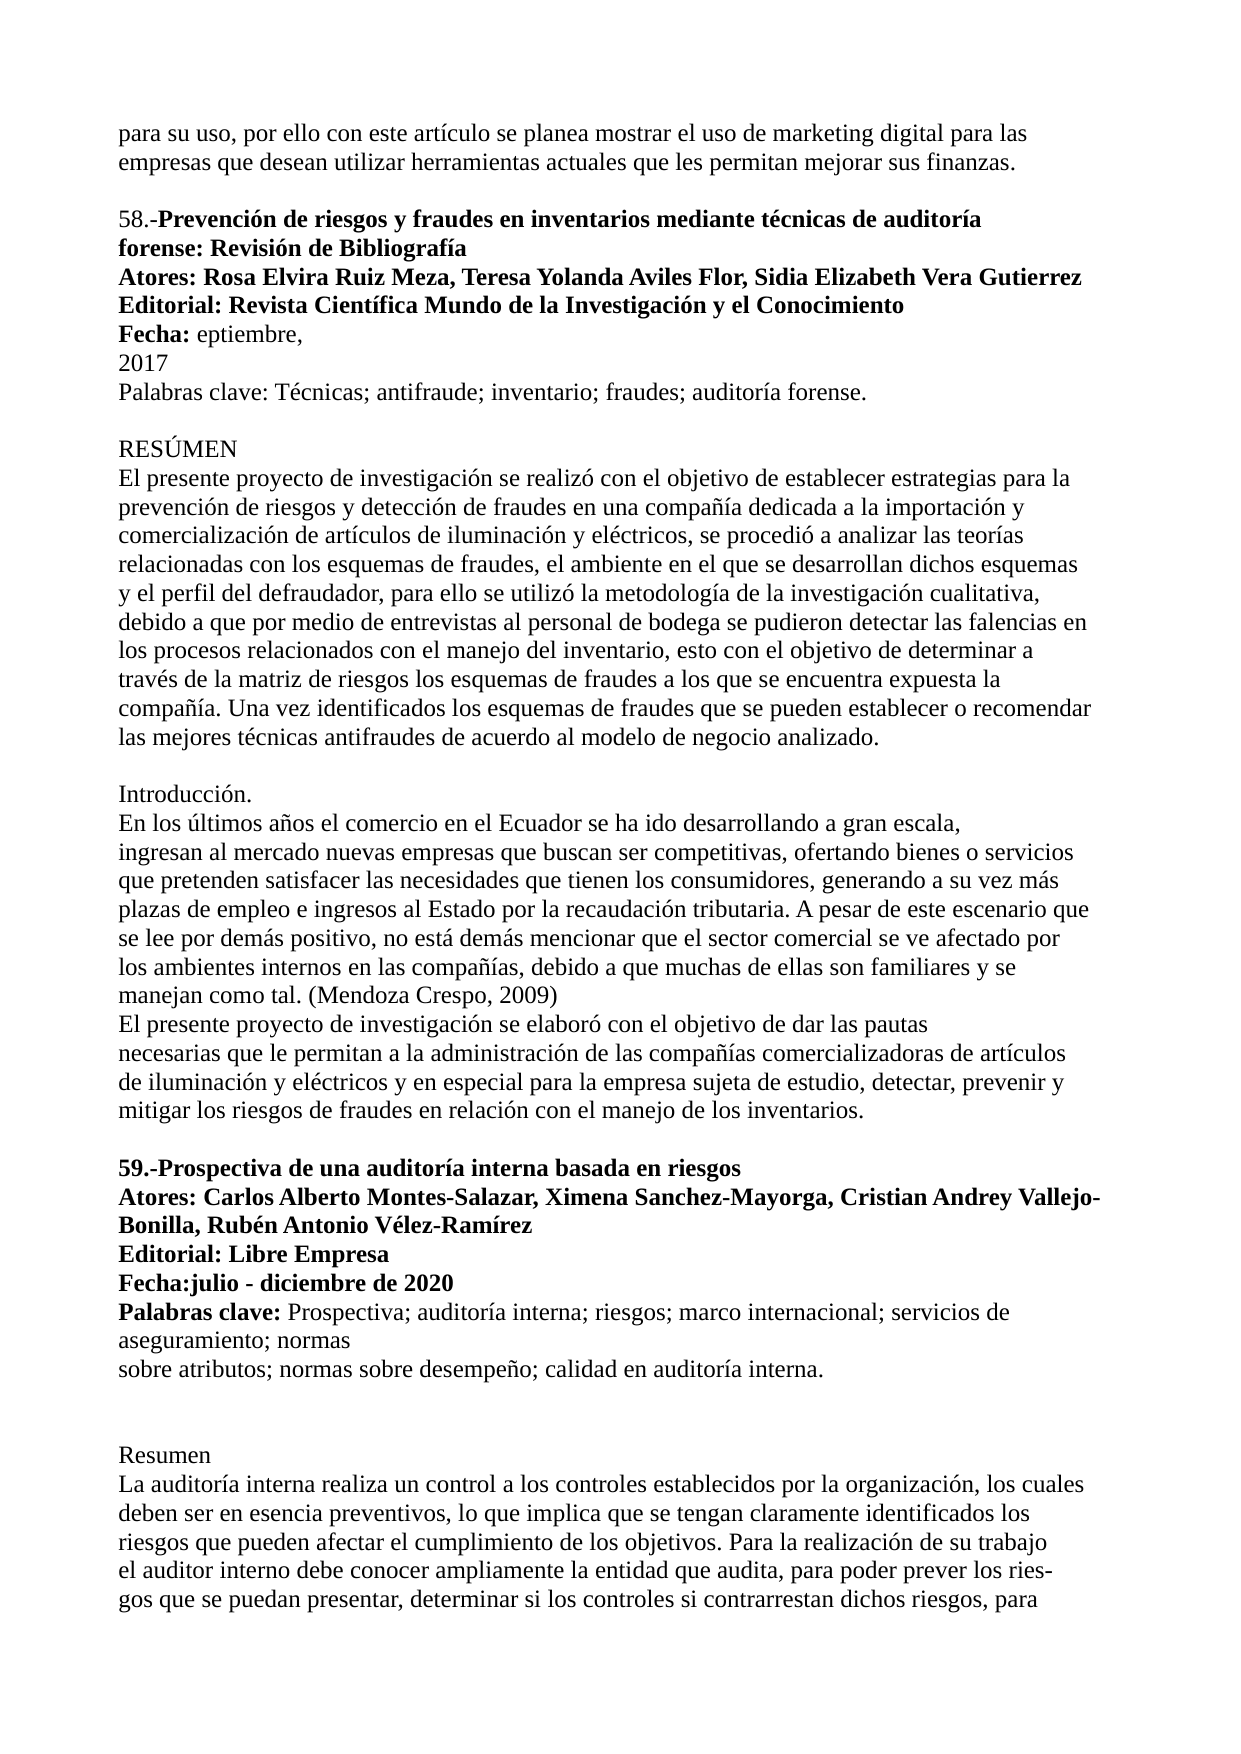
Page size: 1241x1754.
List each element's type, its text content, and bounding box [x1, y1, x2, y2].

text ingresan al mercado nuevas empresas que buscan ser competitivas, ofertando bienes o servicios [118, 837, 1122, 866]
text debido a que por medio de entrevistas al personal de bodega se pudieron detectar las falencias en [118, 607, 1122, 636]
text Atores: Rosa Elvira Ruiz Meza, Teresa Yolanda Aviles Flor, Sidia Elizabeth Vera Gutierrez [118, 262, 1122, 291]
text 59.-Prospectiva de una auditoría interna basada en riesgos [118, 1153, 1122, 1182]
text deben ser en esencia preventivos, lo que implica que se tengan claramente identificados los [118, 1498, 1122, 1527]
text los procesos relacionados con el manejo del inventario, esto con el objetivo de determinar a [118, 636, 1122, 664]
text Palabras clave: Prospectiva; auditoría interna; riesgos; marco internacional; servicios de aseguramiento; normas [118, 1297, 1122, 1354]
text Editorial: Revista Científica Mundo de la Investigación y el Conocimiento [118, 291, 1122, 319]
text En los últimos años el comercio en el Ecuador se ha ido desarrollando a gran escala, [118, 808, 1122, 837]
text Fecha: eptiembre, [118, 319, 1122, 348]
text RESÚMEN [118, 434, 1122, 463]
text gos que se puedan presentar, determinar si los controles si contrarrestan dichos riesgos, para [118, 1584, 1122, 1613]
text el auditor interno debe conocer ampliamente la entidad que audita, para poder prever los ries- [118, 1556, 1122, 1584]
text para su uso, por ello con este artículo se planea mostrar el uso de marketing digital para las empresas que desean utilizar herramientas actuales que les permitan mejorar sus finanzas. [118, 118, 1122, 176]
text mitigar los riesgos de fraudes en relación con el manejo de los inventarios. [118, 1096, 1122, 1124]
text Editorial: Libre Empresa [118, 1239, 1122, 1268]
text los ambientes internos en las compañías, debido a que muchas de ellas son familiares y se [118, 952, 1122, 981]
text se lee por demás positivo, no está demás mencionar que el sector comercial se ve afectado por [118, 923, 1122, 952]
text Fecha:julio - diciembre de 2020 [118, 1268, 1122, 1297]
text que pretenden satisfacer las necesidades que tienen los consumidores, generando a su vez más [118, 866, 1122, 894]
text plazas de empleo e ingresos al Estado por la recaudación tributaria. A pesar de este escenario que [118, 894, 1122, 923]
text manejan como tal. (Mendoza Crespo, 2009) [118, 981, 1122, 1009]
text Introducción. [118, 779, 1122, 808]
text sobre atributos; normas sobre desempeño; calidad en auditoría interna. [118, 1354, 1122, 1383]
text relacionadas con los esquemas de fraudes, el ambiente en el que se desarrollan dichos esquemas [118, 549, 1122, 578]
text las mejores técnicas antifraudes de acuerdo al modelo de negocio analizado. [118, 722, 1122, 751]
text de iluminación y eléctricos y en especial para la empresa sujeta de estudio, detectar, prevenir y [118, 1067, 1122, 1096]
text forense: Revisión de Bibliografía [118, 233, 1122, 262]
text Atores: Carlos Alberto Montes-Salazar, Ximena Sanchez-Mayorga, Cristian Andrey Vallejo-Bonilla, Rubén Antonio Vélez-Ramírez [118, 1182, 1122, 1239]
text 2017 [118, 348, 1122, 377]
text La auditoría interna realiza un control a los controles establecidos por la organización, los cuales [118, 1469, 1122, 1498]
text 58.-Prevención de riesgos y fraudes en inventarios mediante técnicas de auditoría [118, 204, 1122, 233]
text necesarias que le permitan a la administración de las compañías comercializadoras de artículos [118, 1038, 1122, 1067]
text y el perfil del defraudador, para ello se utilizó la metodología de la investigación cualitativa, [118, 578, 1122, 607]
text riesgos que pueden afectar el cumplimiento de los objetivos. Para la realización de su trabajo [118, 1527, 1122, 1556]
text Palabras clave: Técnicas; antifraude; inventario; fraudes; auditoría forense. [118, 377, 1122, 406]
text través de la matriz de riesgos los esquemas de fraudes a los que se encuentra expuesta la [118, 664, 1122, 693]
text comercialización de artículos de iluminación y eléctricos, se procedió a analizar las teorías [118, 521, 1122, 549]
text compañía. Una vez identificados los esquemas de fraudes que se pueden establecer o recomendar [118, 693, 1122, 722]
text Resumen [118, 1441, 1122, 1469]
text prevención de riesgos y detección de fraudes en una compañía dedicada a la importación y [118, 492, 1122, 521]
text El presente proyecto de investigación se elaboró con el objetivo de dar las pautas [118, 1009, 1122, 1038]
text El presente proyecto de investigación se realizó con el objetivo de establecer estrategias para la [118, 463, 1122, 492]
